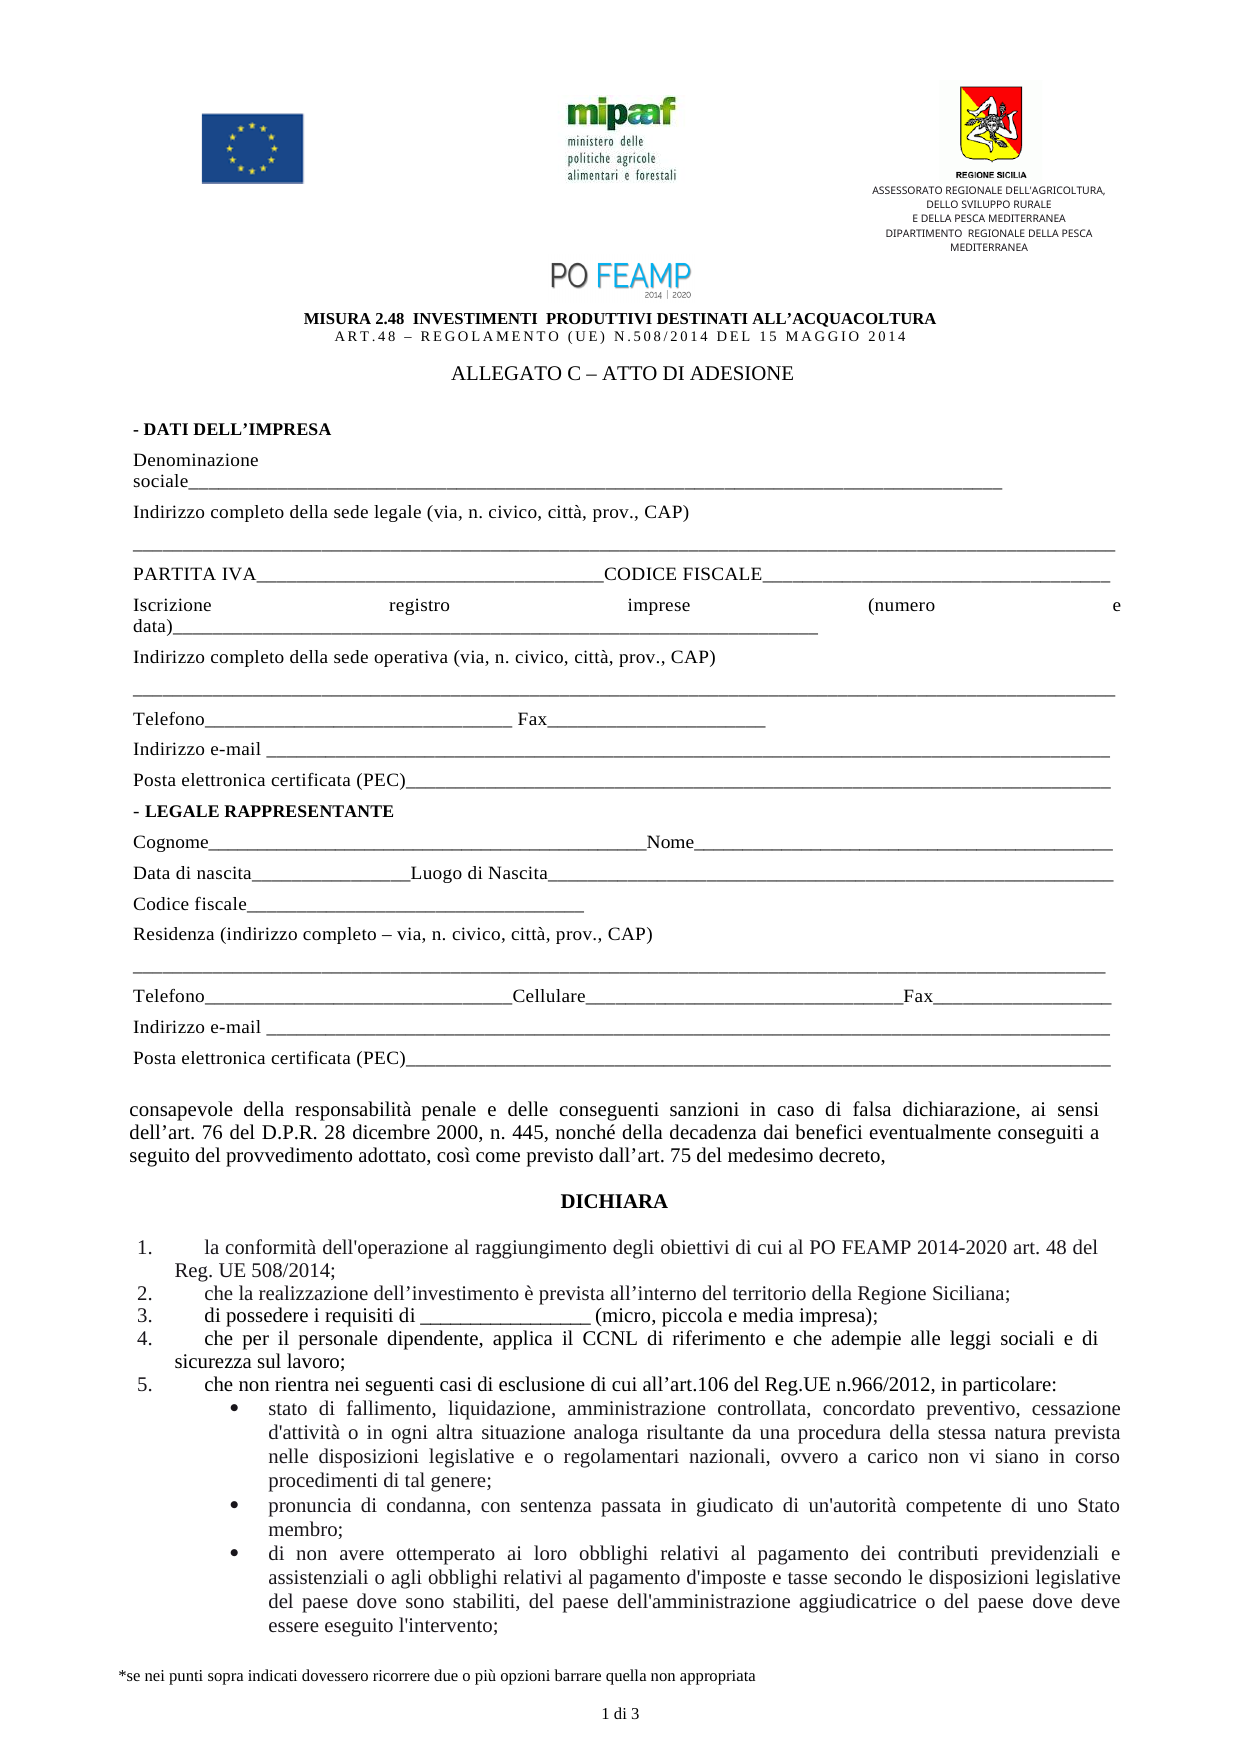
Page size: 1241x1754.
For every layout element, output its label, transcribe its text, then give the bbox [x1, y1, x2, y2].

list di non avere ottemperato ai loro obblighi relativi al pagamento dei contributi previdenziali e assistenziali o agli obblighi relativi al pagamento d'imposte e tasse secondo le disposizioni legislative del paese dove sono stabiliti, del paese dell'amministrazione aggiudicatrice o del paese dove deve essere eseguito l'intervento; [231, 1541, 1122, 1637]
picture [939, 80, 1043, 184]
text Telefono_______________________________ Fax______________________ [133, 707, 1122, 729]
text Indirizzo completo della sede legale (via, n. civico, città, prov., CAP) [133, 501, 1122, 522]
subtitle - LEGALE RAPPRESENTANTE [133, 800, 1122, 822]
text - DATI DELL’IMPRESA [133, 419, 1122, 439]
text Indirizzo completo della sede operativa (via, n. civico, città, prov., CAP) [133, 646, 1122, 667]
text Data di nascita________________Luogo di Nascita_________________________________________________________ [133, 862, 1122, 883]
text Codice fiscale__________________________________ [133, 892, 1122, 914]
list che non rientra nei seguenti casi di esclusione di cui all’art.106 del Reg.UE n.966/2012, in particolare: [137, 1373, 1099, 1396]
list la conformità dell'operazione al raggiungimento degli obiettivi di cui al PO FEAMP 2014-2020 art. 48 del Reg. UE 508/2014; [137, 1236, 1099, 1282]
text Iscrizione registro imprese (numero e data)_________________________________________________________________ [133, 593, 1122, 637]
subtitle DICHIARA [129, 1190, 1099, 1213]
text Posta elettronica certificata (PEC)_______________________________________________________________________ [133, 1047, 1122, 1068]
text Residenza (indirizzo completo – via, n. civico, città, prov., CAP) [133, 923, 1122, 945]
text Denominazione sociale__________________________________________________________________________________ [133, 448, 1122, 492]
text consapevole della responsabilità penale e delle conseguenti sanzioni in caso di falsa dichiarazione, ai sensi dell’art. 76 del D.P.R. 28 dicembre 2000, n. 445, nonché della decadenza dai benefici eventualmente conseguiti a seguito del provvedimento adottato, così come previsto dall’art. 75 del medesimo decreto, [129, 1098, 1099, 1167]
text Indirizzo e-mail _____________________________________________________________________________________ [133, 738, 1122, 760]
list di possedere i requisiti di _________________ (micro, piccola e media impresa); [137, 1304, 1099, 1327]
subtitle PARTITA IVA___________________________________CODICE FISCALE___________________________________ [133, 563, 1122, 584]
picture [557, 95, 687, 184]
text Indirizzo e-mail _____________________________________________________________________________________ [133, 1016, 1122, 1037]
picture [201, 113, 305, 184]
list che la realizzazione dell’investimento è prevista all’interno del territorio della Regione Siciliana; [137, 1282, 1099, 1304]
text ___________________________________________________________________________________________________ [133, 677, 1122, 698]
text Telefono_______________________________Cellulare________________________________Fax__________________ [133, 985, 1122, 1007]
text Cognome_____________________________________________Nome___________________________________________ [133, 831, 1122, 852]
text __________________________________________________________________________________________________ [133, 954, 1122, 976]
list pronuncia di condanna, con sentenza passata in giudicato di un'autorità competente di uno Stato membro; [231, 1492, 1122, 1541]
text Posta elettronica certificata (PEC)_______________________________________________________________________ [133, 769, 1122, 791]
text ___________________________________________________________________________________________________ [133, 532, 1122, 553]
list che per il personale dipendente, applica il CCNL di riferimento e che adempie alle leggi sociali e di sicurezza sul lavoro; [137, 1327, 1099, 1373]
list stato di fallimento, liquidazione, amministrazione controllata, concordato preventivo, cessazione d'attività o in ogni altra situazione analoga risultante da una procedura della stessa natura prevista nelle disposizioni legislative e o regolamentari nazionali, ovvero a carico non vi siano in corso procedimenti di tal genere; [231, 1396, 1122, 1492]
